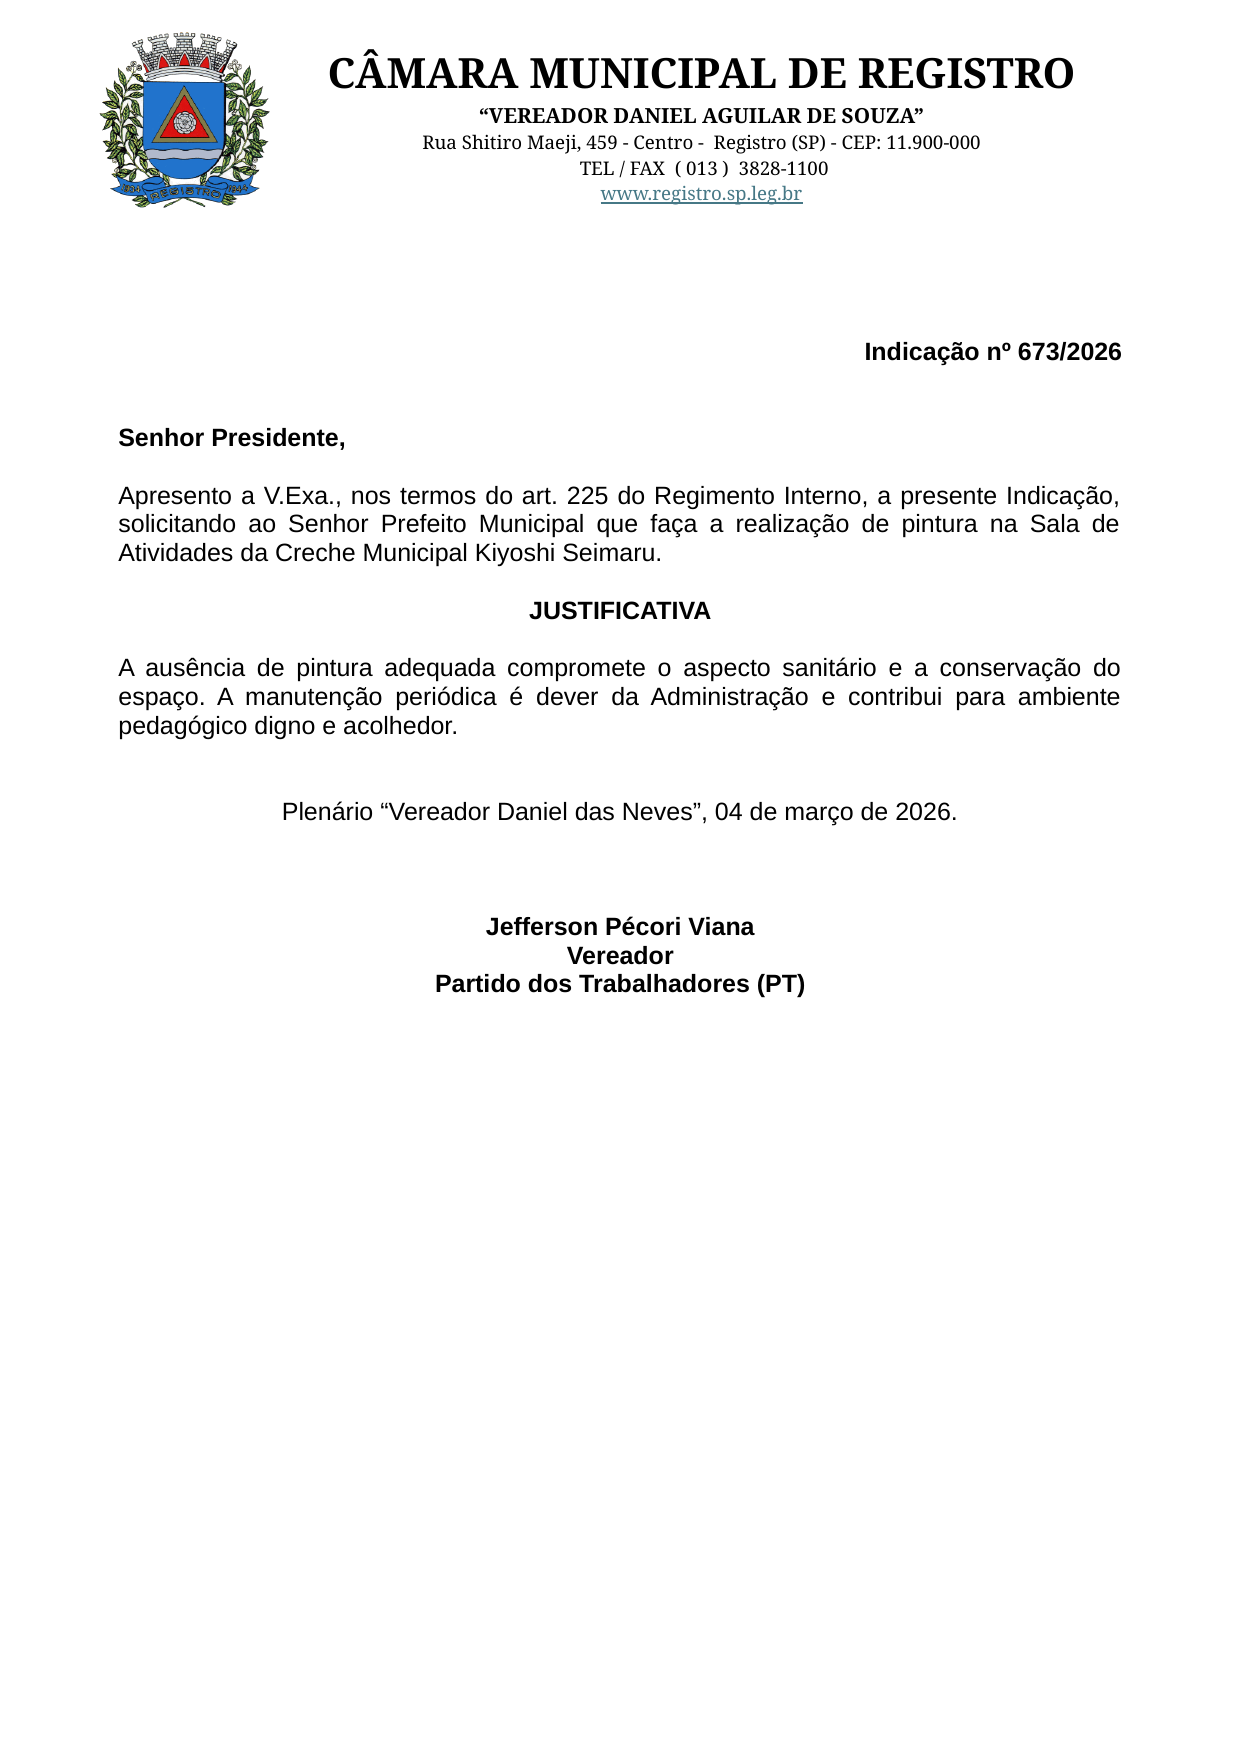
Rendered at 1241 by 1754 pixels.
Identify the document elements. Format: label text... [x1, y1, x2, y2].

text JUSTIFICATIVA [118, 596, 1122, 624]
text Apresento a V.Exa., nos termos do art. 225 do Regimento Interno, a presente Indicação, solicitando ao Senhor Prefeito Municipal que faça a realização de pintura na Sala de Atividades da Creche Municipal Kiyoshi Seimaru. [118, 481, 1122, 567]
text A ausência de pintura adequada compromete o aspecto sanitário e a conservação do espaço. A manutenção periódica é dever da Administração e contribui para ambiente pedagógico digno e acolhedor. [118, 653, 1122, 739]
text Plenário “Vereador Daniel das Neves”, 04 de março de 2026. [118, 797, 1122, 826]
text Senhor Presidente, [118, 423, 1122, 452]
picture [95, 26, 274, 213]
text Jefferson Pécori Viana [118, 912, 1122, 941]
text Indicação nº 673/2026 [118, 337, 1122, 366]
text Vereador [118, 941, 1122, 969]
text Partido dos Trabalhadores (PT) [118, 969, 1122, 998]
